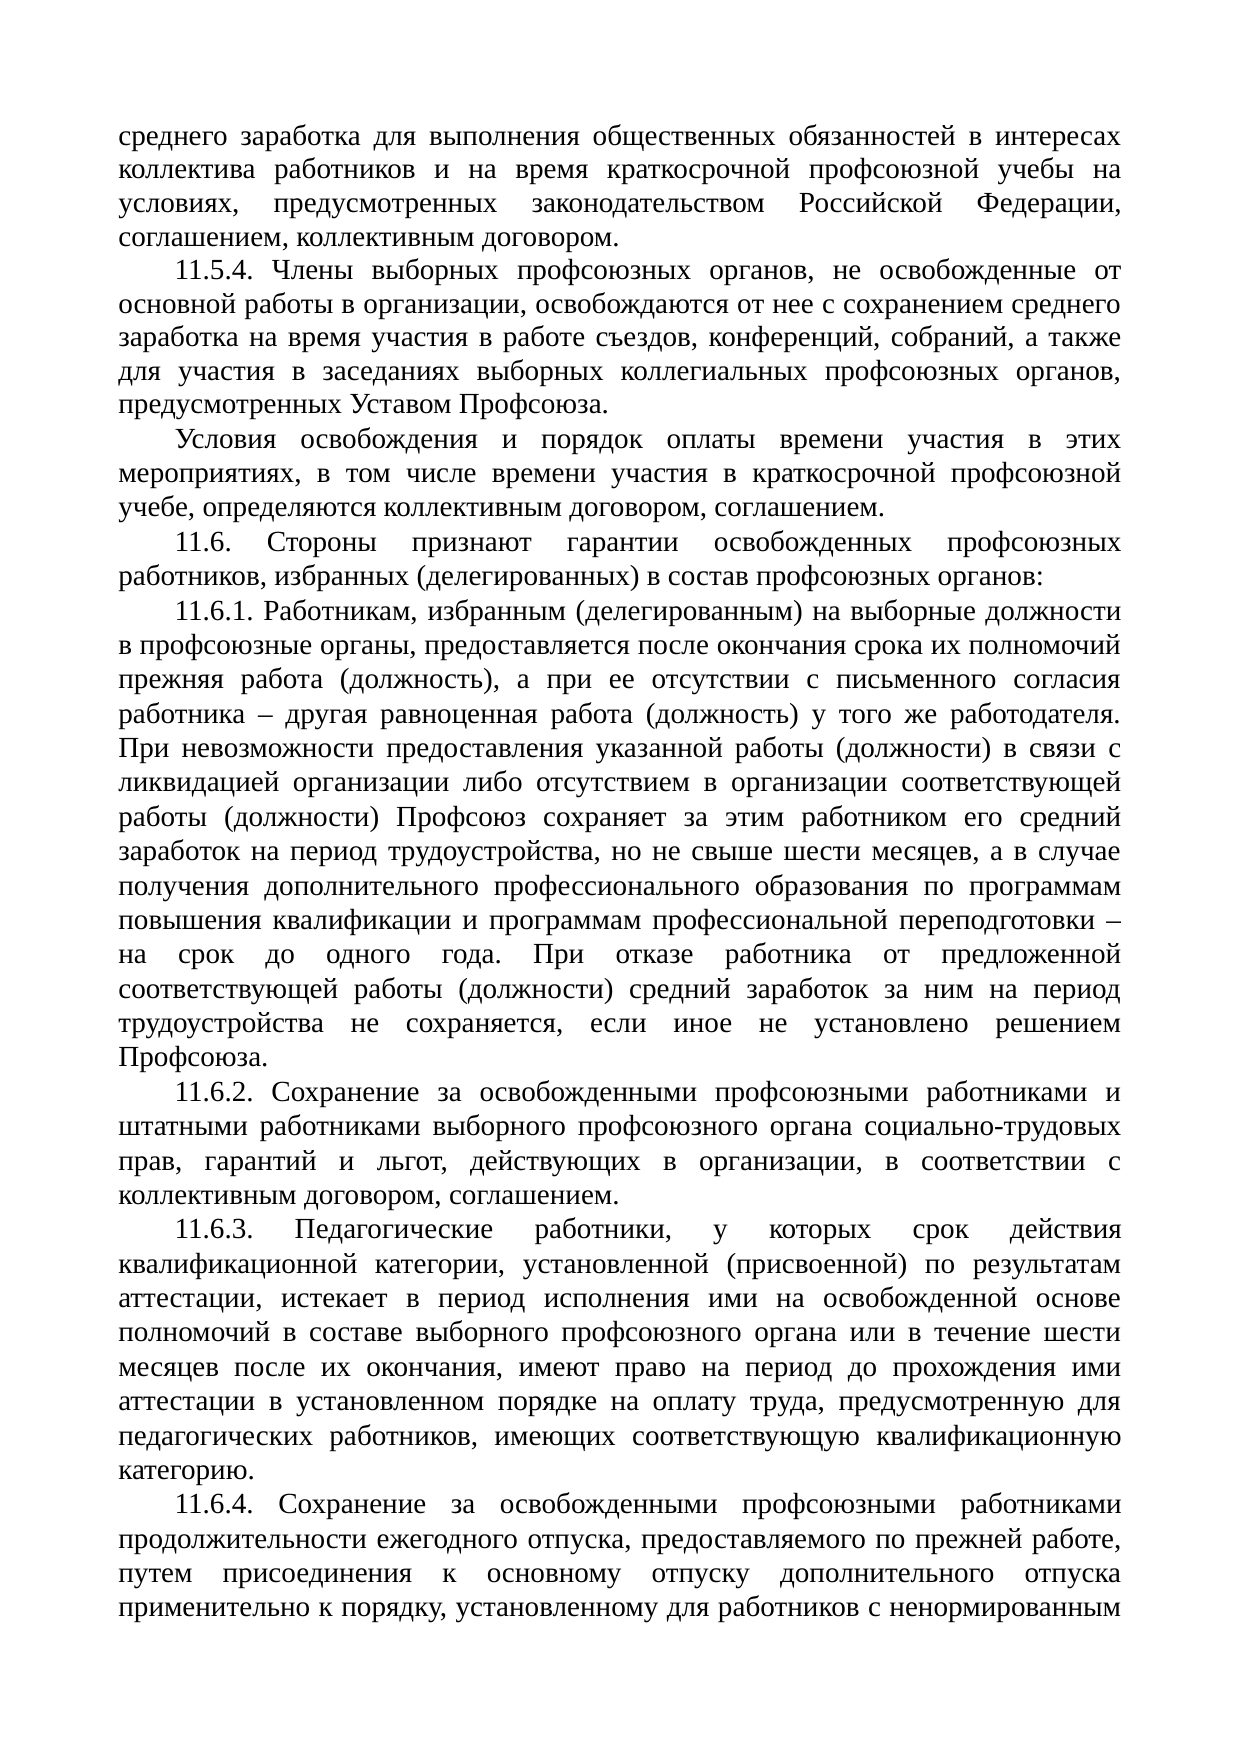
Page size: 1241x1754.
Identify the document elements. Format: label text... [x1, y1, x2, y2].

text 11.6. Стороны признают гарантии освобожденных профсоюзных работников, избранных (делегированных) в состав профсоюзных органов: [118, 523, 1122, 592]
text 11.6.2. Сохранение за освобожденными профсоюзными работниками и штатными работниками выборного профсоюзного органа социально-трудовых прав, гарантий и льгот, действующих в организации, в соответствии с коллективным договором, соглашением. [118, 1073, 1122, 1211]
text 11.5.4. Члены выборных профсоюзных органов, не освобожденные от основной работы в организации, освобождаются от нее с сохранением среднего заработка на время участия в работе съездов, конференций, собраний, а также для участия в заседаниях выборных коллегиальных профсоюзных органов, предусмотренных Уставом Профсоюза. [118, 252, 1122, 420]
text среднего заработка для выполнения общественных обязанностей в интересах коллектива работников и на время краткосрочной профсоюзной учебы на условиях, предусмотренных законодательством Российской Федерации, соглашением, коллективным договором. [118, 118, 1122, 252]
text 11.6.4. Сохранение за освобожденными профсоюзными работниками продолжительности ежегодного отпуска, предоставляемого по прежней работе, путем присоединения к основному отпуску дополнительного отпуска применительно к порядку, установленному для работников с ненормированным [118, 1486, 1122, 1623]
text 11.6.3. Педагогические работники, у которых срок действия квалификационной категории, установленной (присвоенной) по результатам аттестации, истекает в период исполнения ими на освобожденной основе полномочий в составе выборного профсоюзного органа или в течение шести месяцев после их окончания, имеют право на период до прохождения ими аттестации в установленном порядке на оплату труда, предусмотренную для педагогических работников, имеющих соответствующую квалификационную категорию. [118, 1211, 1122, 1486]
text Условия освобождения и порядок оплаты времени участия в этих мероприятиях, в том числе времени участия в краткосрочной профсоюзной учебе, определяются коллективным договором, соглашением. [118, 420, 1122, 523]
text 11.6.1. Работникам, избранным (делегированным) на выборные должности в профсоюзные органы, предоставляется после окончания срока их полномочий прежняя работа (должность), а при ее отсутствии с письменного согласия работника – другая равноценная работа (должность) у того же работодателя. При невозможности предоставления указанной работы (должности) в связи с ликвидацией организации либо отсутствием в организации соответствующей работы (должности) Профсоюз сохраняет за этим работником его средний заработок на период трудоустройства, но не свыше шести месяцев, а в случае получения дополнительного профессионального образования по программам повышения квалификации и программам профессиональной переподготовки – на срок до одного года. При отказе работника от предложенной соответствующей работы (должности) средний заработок за ним на период трудоустройства не сохраняется, если иное не установлено решением Профсоюза. [118, 592, 1122, 1073]
